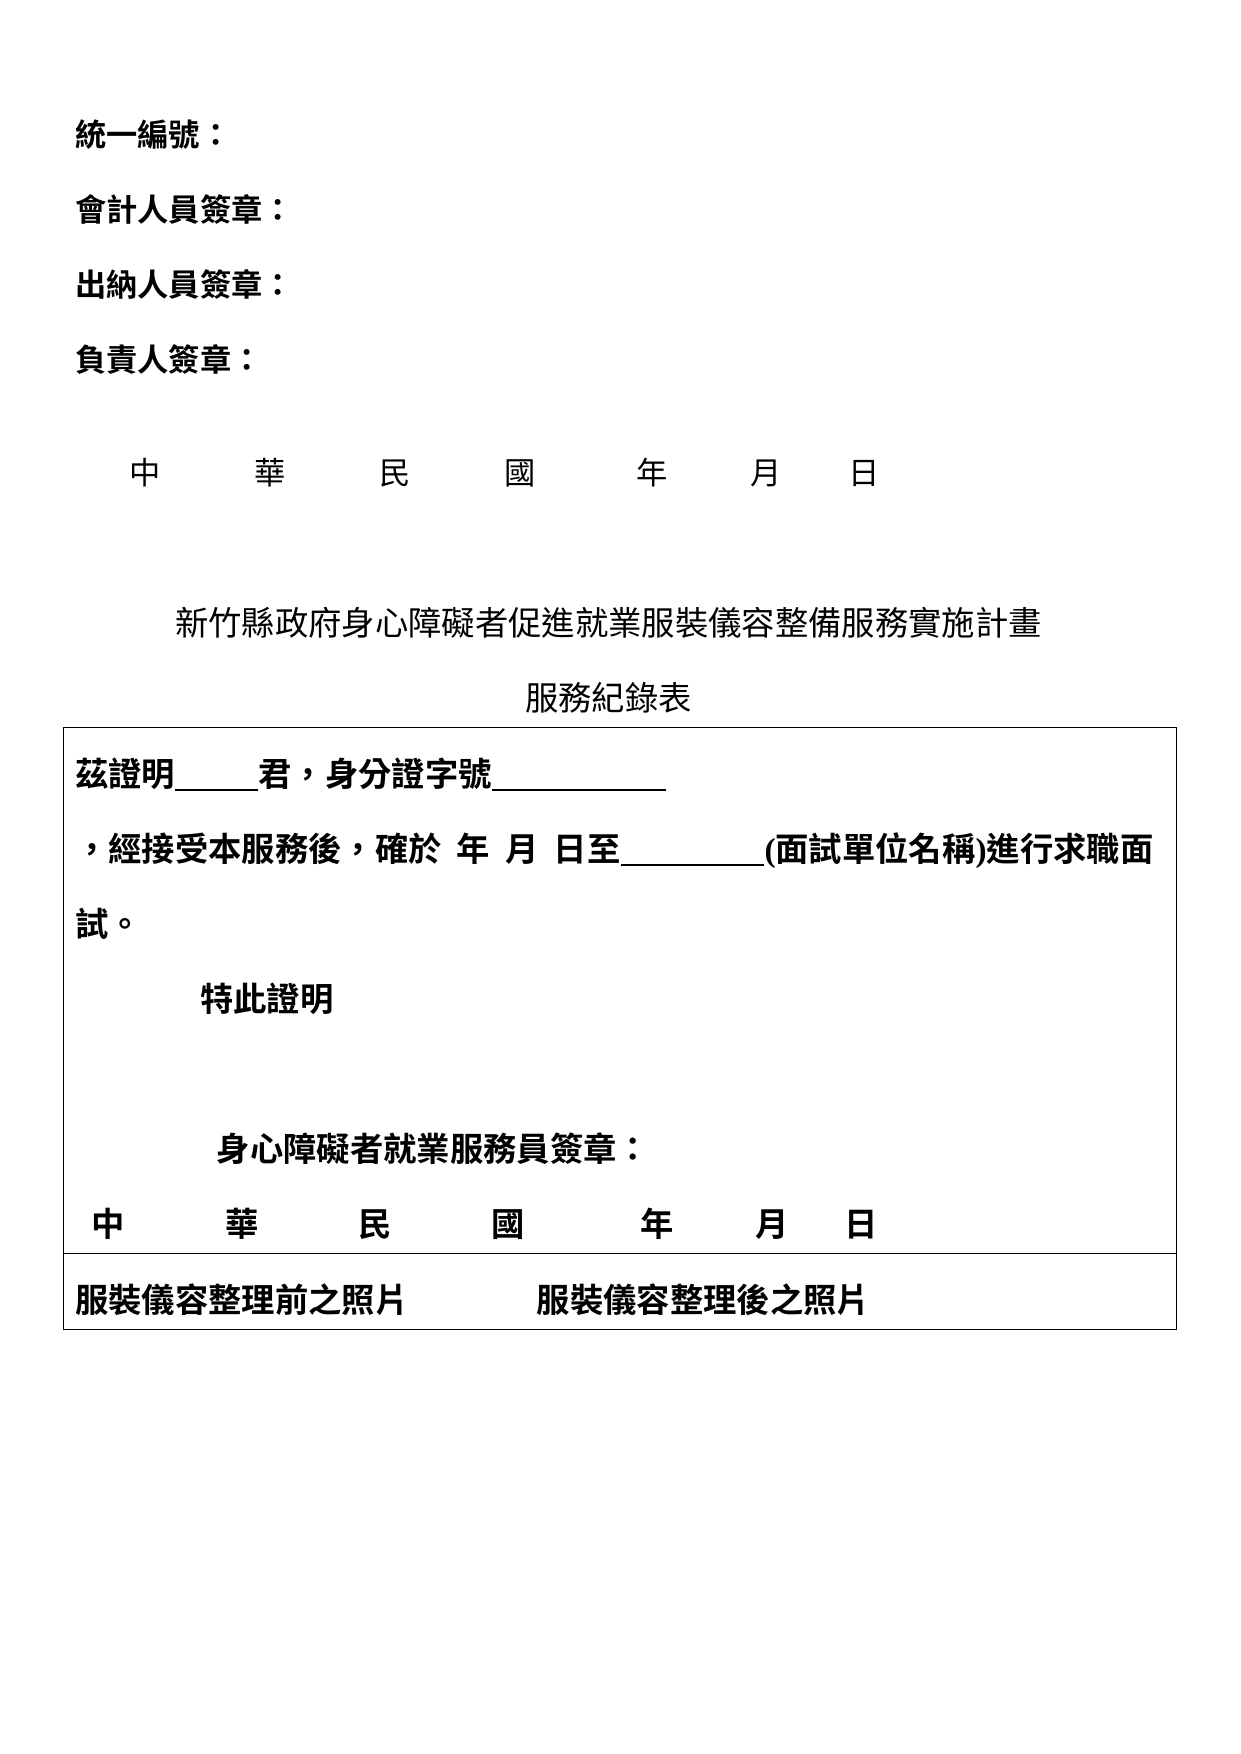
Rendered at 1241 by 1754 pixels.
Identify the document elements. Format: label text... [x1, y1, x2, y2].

text 服務紀錄表 [75, 652, 1165, 727]
text 出納人員簽章： [75, 239, 1165, 314]
text 統一編號： [75, 89, 1165, 164]
text 新竹縣政府身心障礙者促進就業服裝儀容整備服務實施計畫 [75, 577, 1165, 652]
table_cell 服裝儀容整理前之照片 服裝儀容整理後之照片 [64, 1254, 1176, 1329]
text 負責人簽章： [75, 314, 1165, 389]
text 會計人員簽章： [75, 164, 1165, 239]
text 中 華 民 國 年 月 日 [129, 427, 1165, 502]
table_header 茲證明 君，身分證字號 ，經接受本服務後，確於 年 月 日至 (面試單位名稱)進行求職面試。 特此證明 身心障礙者就業服務員簽章： 中 華 民 國 年 月 日 [64, 728, 1176, 1253]
